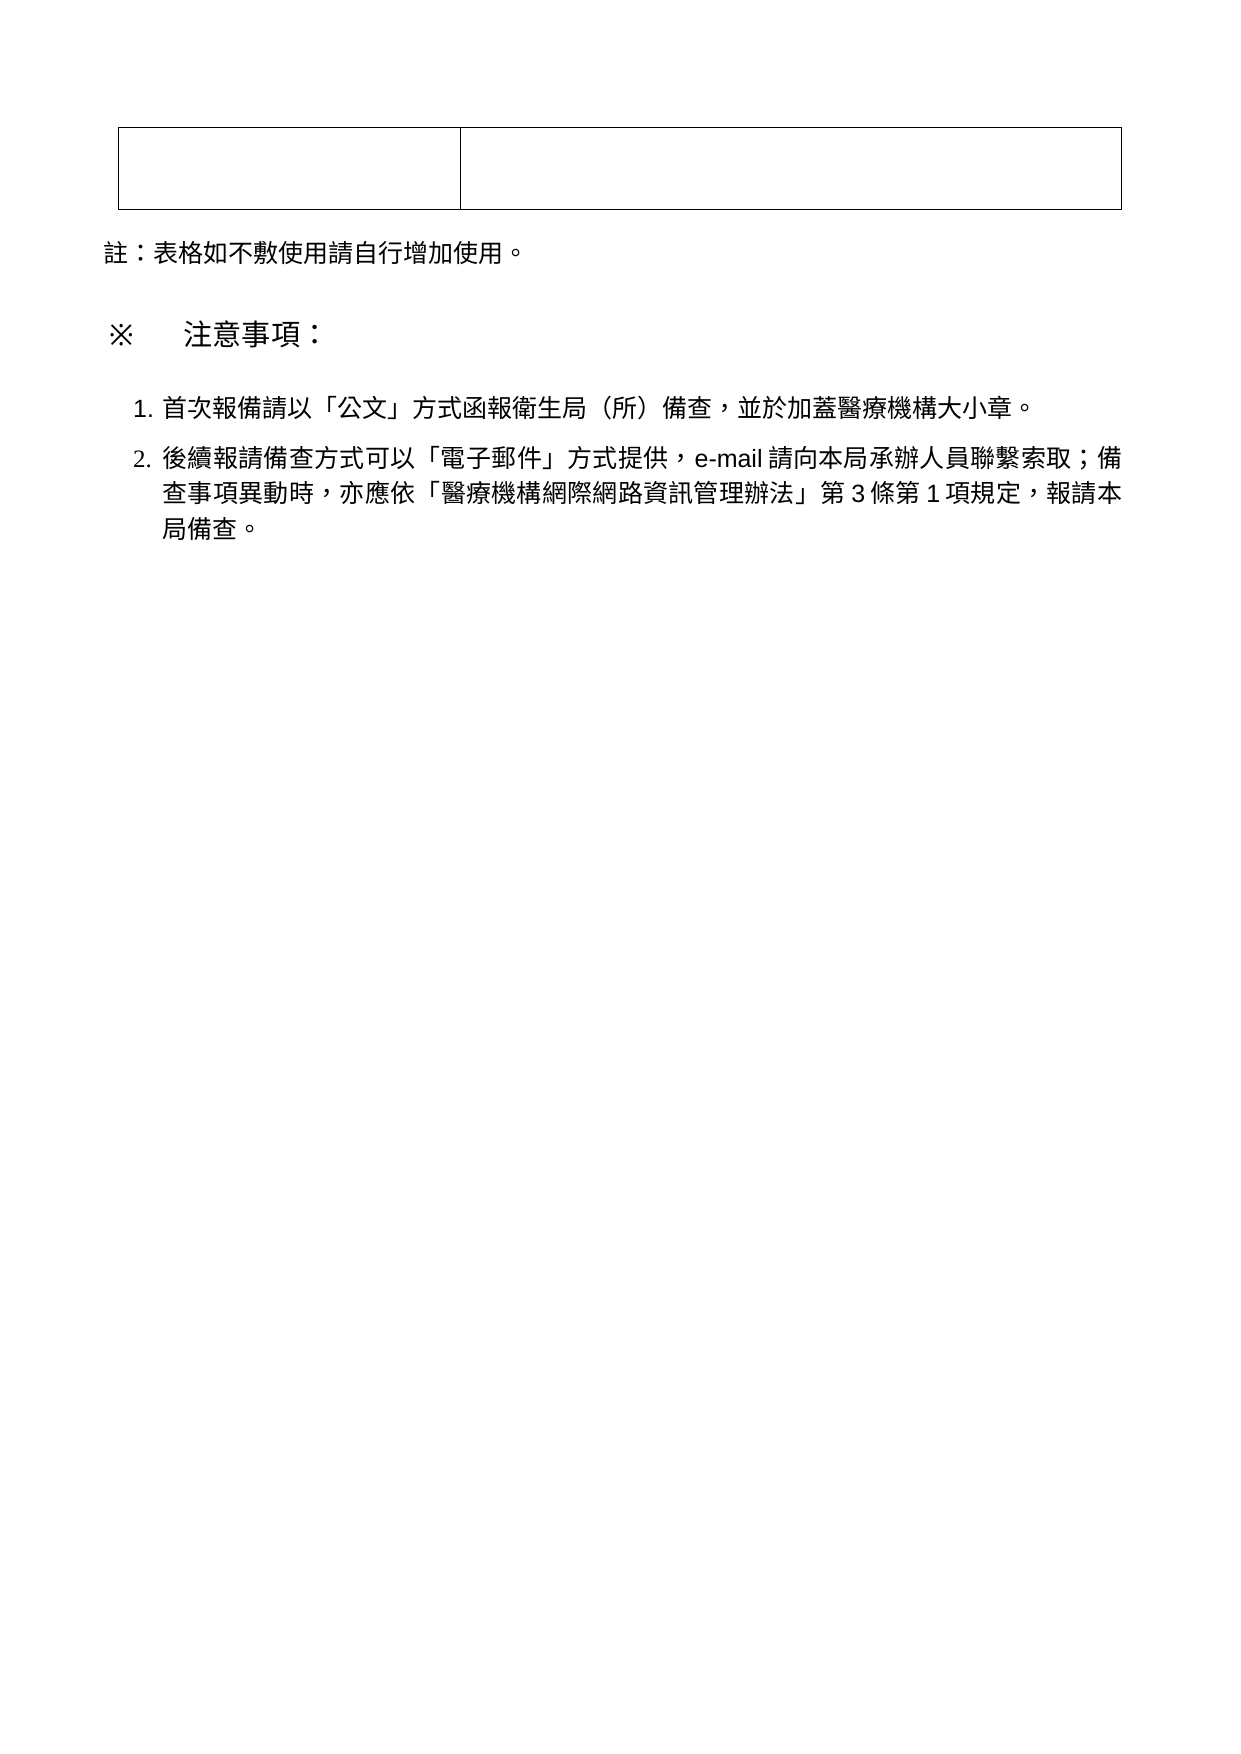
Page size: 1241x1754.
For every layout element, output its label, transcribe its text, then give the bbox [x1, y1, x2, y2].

list 首次報備請以「公文」方式函報衛生局（所）備查，並於加蓋醫療機構大小章。 [133, 365, 1122, 428]
table_cell [461, 128, 1121, 209]
list 後續報請備查方式可以「電子郵件」方式提供，e-mail請向本局承辦人員聯繫索取；備查事項異動時，亦應依「醫療機構網際網路資訊管理辦法」第3條第1項規定，報請本局備查。 [133, 439, 1122, 545]
table_cell [119, 128, 460, 209]
text 註：表格如不敷使用請自行增加使用。 [103, 210, 1122, 273]
list 注意事項： [104, 292, 1122, 354]
